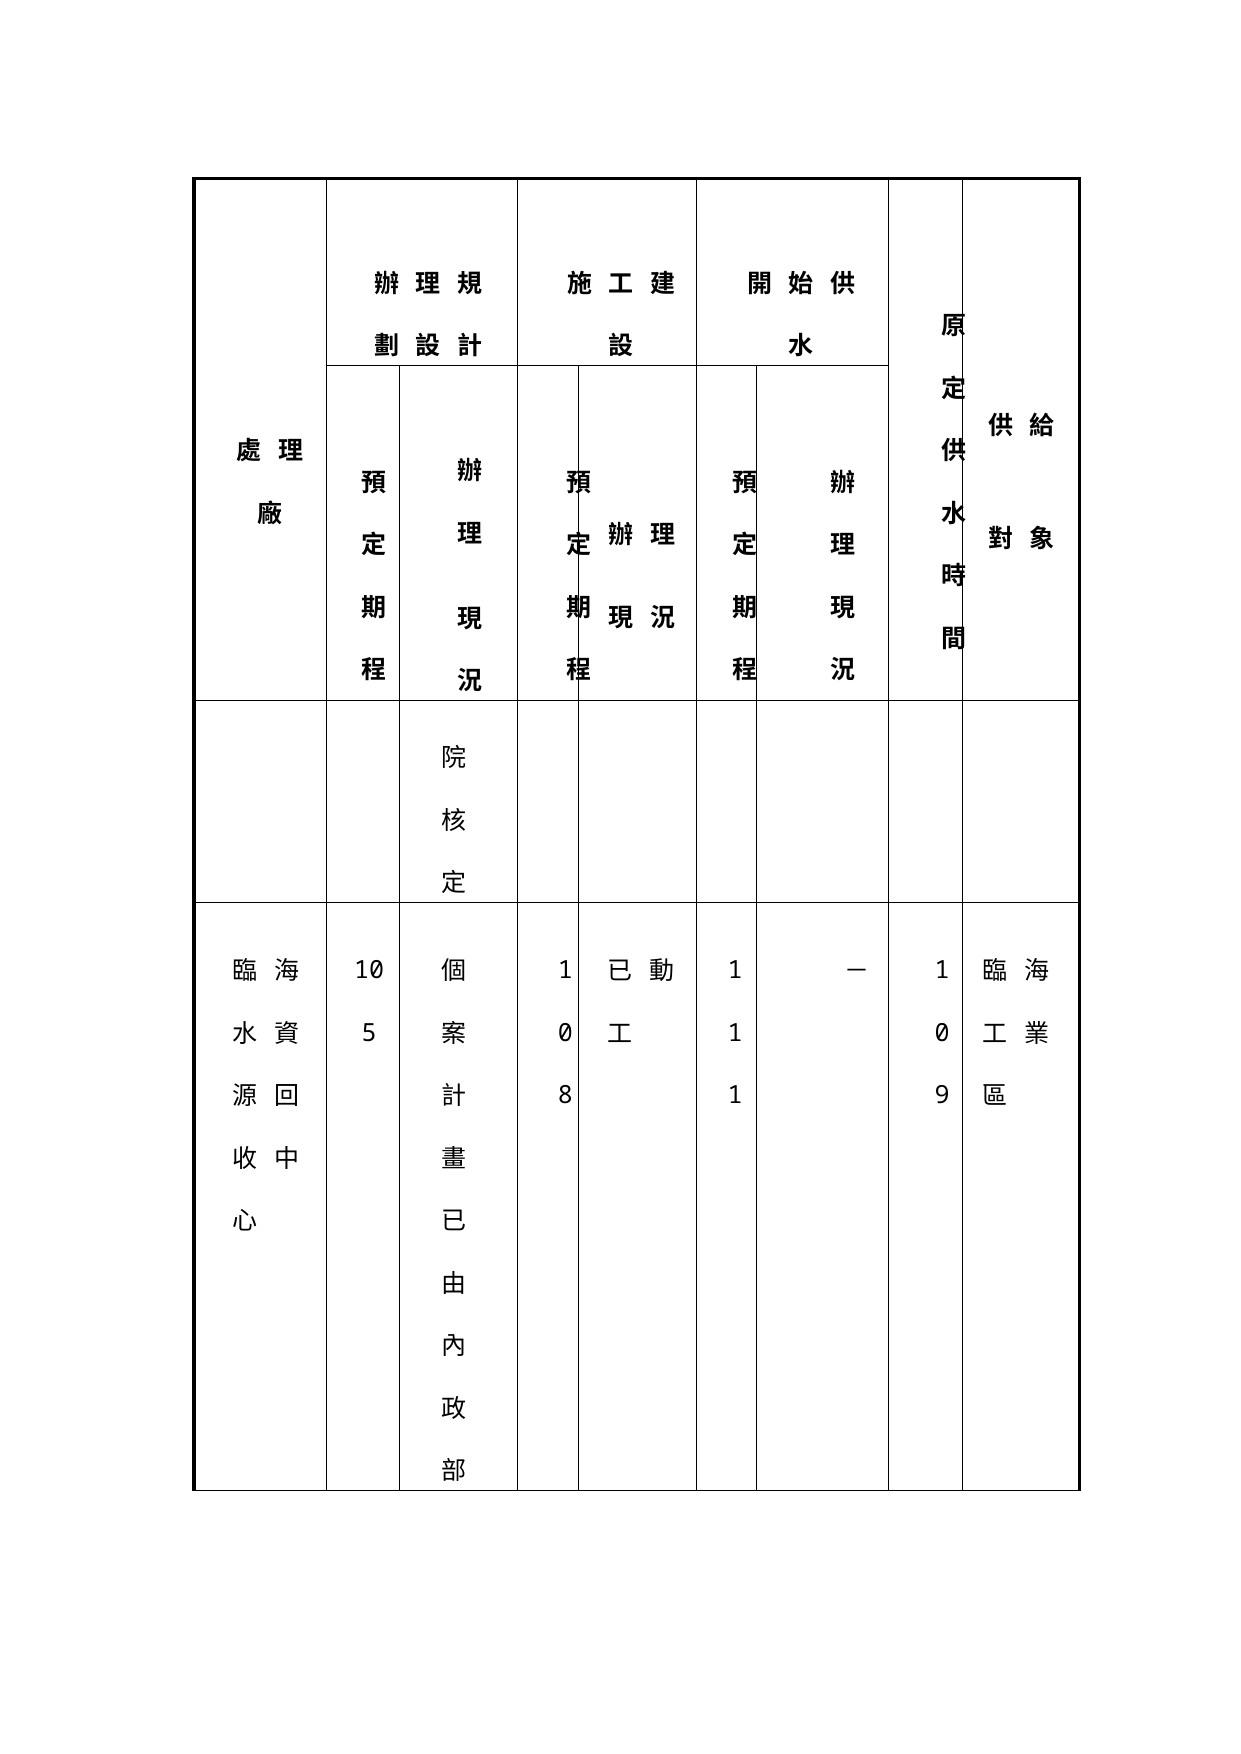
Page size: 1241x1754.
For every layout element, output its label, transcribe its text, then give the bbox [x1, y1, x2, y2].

table_header 供給 對象 [963, 180, 1078, 700]
table_header 開始供水 [697, 180, 888, 365]
table_cell 院核定 [400, 701, 517, 902]
table_header 施工建設 [518, 180, 696, 365]
table_cell [579, 701, 696, 902]
table_cell 111 [697, 903, 756, 1490]
table_cell [518, 701, 578, 902]
table_cell 已動工 [579, 903, 696, 1490]
table_header 原定供水時間 [889, 180, 962, 700]
table_cell 個案計畫已由內政部 [400, 903, 517, 1490]
table_cell [196, 701, 326, 902]
table_cell － [757, 701, 888, 902]
table_cell [697, 701, 756, 902]
table_cell 臨海工業區 [963, 903, 1078, 1490]
table_cell 預定期程 [697, 366, 756, 700]
table_header 處理廠 [196, 180, 326, 700]
table_cell － [757, 903, 888, 1490]
table_cell [889, 701, 962, 902]
table_cell 辦理 現況 [579, 366, 696, 700]
table_cell [963, 701, 1078, 902]
table_cell 預定期程 [327, 366, 399, 700]
table_cell 預定期程 [518, 366, 578, 700]
table_cell [327, 701, 399, 902]
table_cell 109 [889, 903, 962, 1490]
table_cell 臨海水資源回收中心 [196, 903, 326, 1490]
table_cell 105 [327, 903, 399, 1490]
table_header 辦理規劃設計 [327, 180, 517, 365]
table_cell 108 [518, 903, 578, 1490]
table_cell 辦理 現況 [400, 366, 517, 700]
table_cell 辦理現況 [757, 366, 888, 700]
